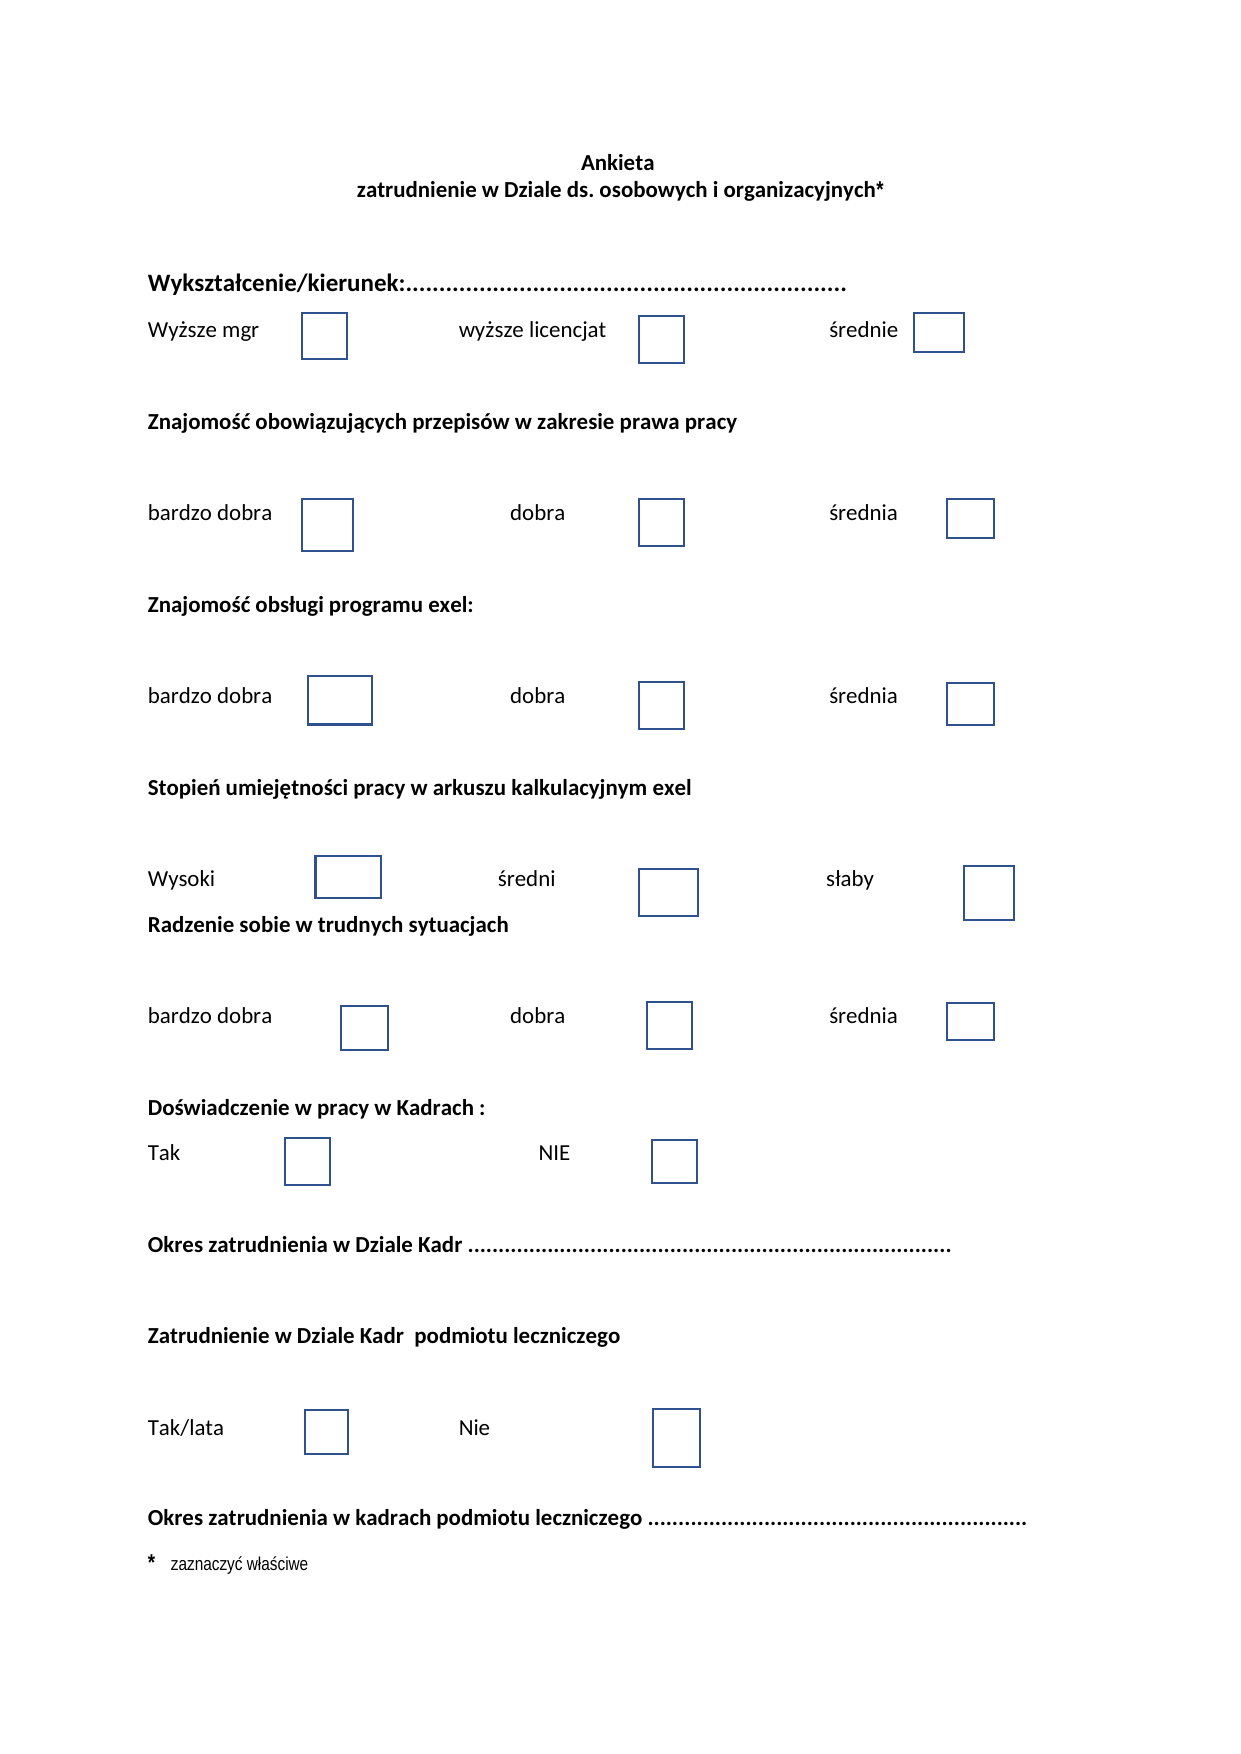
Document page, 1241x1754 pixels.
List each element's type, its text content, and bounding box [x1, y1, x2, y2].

text [303, 315, 346, 343]
text Ankieta [148, 148, 1093, 176]
text Nie [349, 1413, 652, 1441]
text Wyższe mgr [148, 315, 301, 343]
text [309, 681, 371, 709]
text średnia [693, 1001, 1093, 1029]
text średnie [685, 315, 913, 343]
text Tak [148, 1138, 284, 1167]
text [306, 1413, 347, 1441]
text zatrudnienie w Dziale ds. osobowych i organizacyjnych* [148, 176, 1093, 204]
text [640, 683, 683, 709]
text Wysoki [148, 864, 314, 892]
text wyższe licencjat [348, 315, 638, 343]
text [915, 315, 963, 343]
text bardzo dobra [148, 498, 301, 526]
text Znajomość obowiązujących przepisów w zakresie prawa pracy [148, 407, 1093, 435]
text [303, 500, 352, 526]
text dobra [354, 498, 638, 526]
text Wykształcenie/kierunek:.................................................................. [148, 267, 1093, 298]
text [948, 500, 993, 526]
text dobra [373, 681, 638, 709]
text [654, 1413, 699, 1441]
text [640, 317, 683, 343]
text NIE [331, 1138, 1093, 1167]
text Doświadczenie w pracy w Kadrach : [148, 1093, 1093, 1121]
text średnia [685, 498, 946, 526]
text Okres zatrudnienia w Dziale Kadr ............................................................................... [148, 1230, 1093, 1258]
text * zaznaczyć właściwe [148, 1548, 1093, 1575]
text Tak/lata [148, 1413, 304, 1441]
text [648, 1003, 691, 1029]
text Radzenie sobie w trudnych sytuacjach [148, 910, 1093, 938]
text bardzo dobra dobra [148, 1001, 646, 1029]
text [640, 500, 683, 526]
text Okres zatrudnienia w kadrach podmiotu leczniczego .............................................................. [148, 1503, 1093, 1531]
text Zatrudnienie w Dziale Kadr podmiotu leczniczego [148, 1321, 1093, 1349]
text [701, 1413, 1093, 1441]
text [995, 498, 1093, 526]
text [317, 864, 380, 892]
text bardzo dobra [148, 681, 307, 709]
text średni słaby [382, 864, 1093, 892]
text [286, 1139, 329, 1167]
text Znajomość obsługi programu exel: [148, 590, 1093, 618]
text [965, 315, 1093, 343]
text Stopień umiejętności pracy w arkuszu kalkulacyjnym exel [148, 773, 1093, 801]
text średnia [685, 681, 1093, 709]
